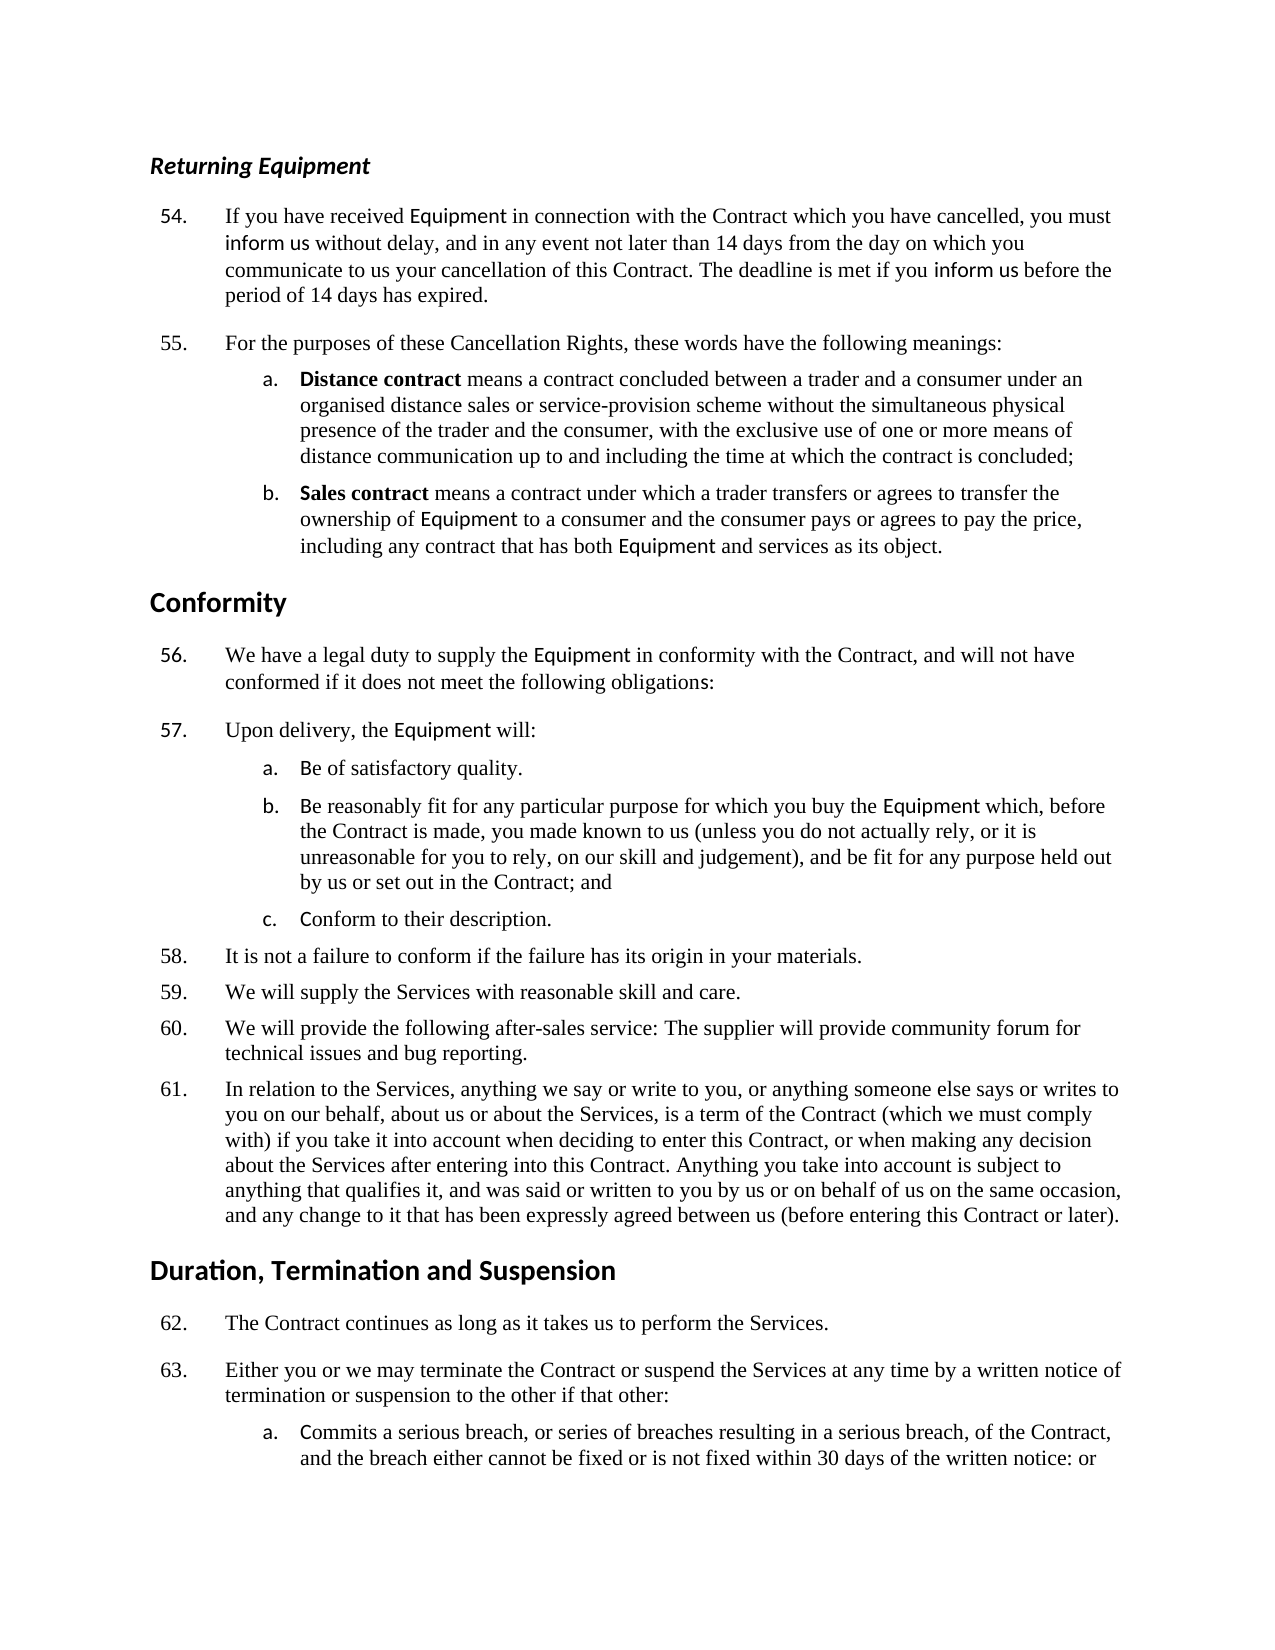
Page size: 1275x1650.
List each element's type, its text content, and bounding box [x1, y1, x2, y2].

list Commits a serious breach, or series of breaches resulting in a serious breach, of the Contract, and the breach either cannot be fixed or is not fixed within 30 days of the written notice: or [262, 1418, 1125, 1470]
list We will provide the following after-sales service: The supplier will provide community forum for technical issues and bug reporting. [187, 1015, 1125, 1065]
list Distance contract means a contract concluded between a trader and a consumer under an organised distance sales or service-provision scheme without the simultaneous physical presence of the trader and the consumer, with the exclusive use of one or more means of distance communication up to and including the time at which the contract is concluded; [262, 366, 1125, 468]
subtitle Duration, Termination and Suspension [150, 1252, 1125, 1288]
list Either you or we may terminate the Contract or suspend the Services at any time by a written notice of termination or suspension to the other if that other: [187, 1357, 1125, 1407]
list Be reasonably fit for any particular purpose for which you buy the Equipment which, before the Contract is made, you made known to us (unless you do not actually rely, or it is unreasonable for you to rely, on our skill and judgement), and be fit for any purpose held out by us or set out in the Contract; and [262, 792, 1125, 894]
list Sales contract means a contract under which a trader transfers or agrees to transfer the ownership of Equipment to a consumer and the consumer pays or agrees to pay the price, including any contract that has both Equipment and services as its object. [262, 479, 1125, 559]
list Upon delivery, the Equipment will: [187, 717, 1125, 743]
list For the purposes of these Cancellation Rights, these words have the following meanings: [187, 329, 1125, 355]
list Conform to their description. [262, 905, 1125, 932]
list It is not a failure to conform if the failure has its origin in your materials. [187, 943, 1125, 968]
list We have a legal duty to supply the Equipment in conformity with the Contract, and will not have conformed if it does not meet the following obligations: [187, 641, 1125, 695]
subtitle Conformity [150, 584, 1125, 619]
list The Contract continues as long as it takes us to perform the Services. [187, 1310, 1125, 1335]
list If you have received Equipment in connection with the Contract which you have cancelled, you must inform us without delay, and in any event not later than 14 days from the day on which you communicate to us your cancellation of this Contract. The deadline is met if you inform us before the period of 14 days has expired. [187, 202, 1125, 308]
subtitle Returning Equipment [150, 150, 1125, 181]
list Be of satisfactory quality. [262, 754, 1125, 781]
list We will supply the Services with reasonable skill and care. [187, 979, 1125, 1004]
list In relation to the Services, anything we say or write to you, or anything someone else says or writes to you on our behalf, about us or about the Services, is a term of the Contract (which we must comply with) if you take it into account when deciding to enter this Contract, or when making any decision about the Services after entering into this Contract. Anything you take into account is subject to anything that qualifies it, and was said or written to you by us or on behalf of us on the same occasion, and any change to it that has been expressly agreed between us (before entering this Contract or later). [187, 1076, 1125, 1227]
